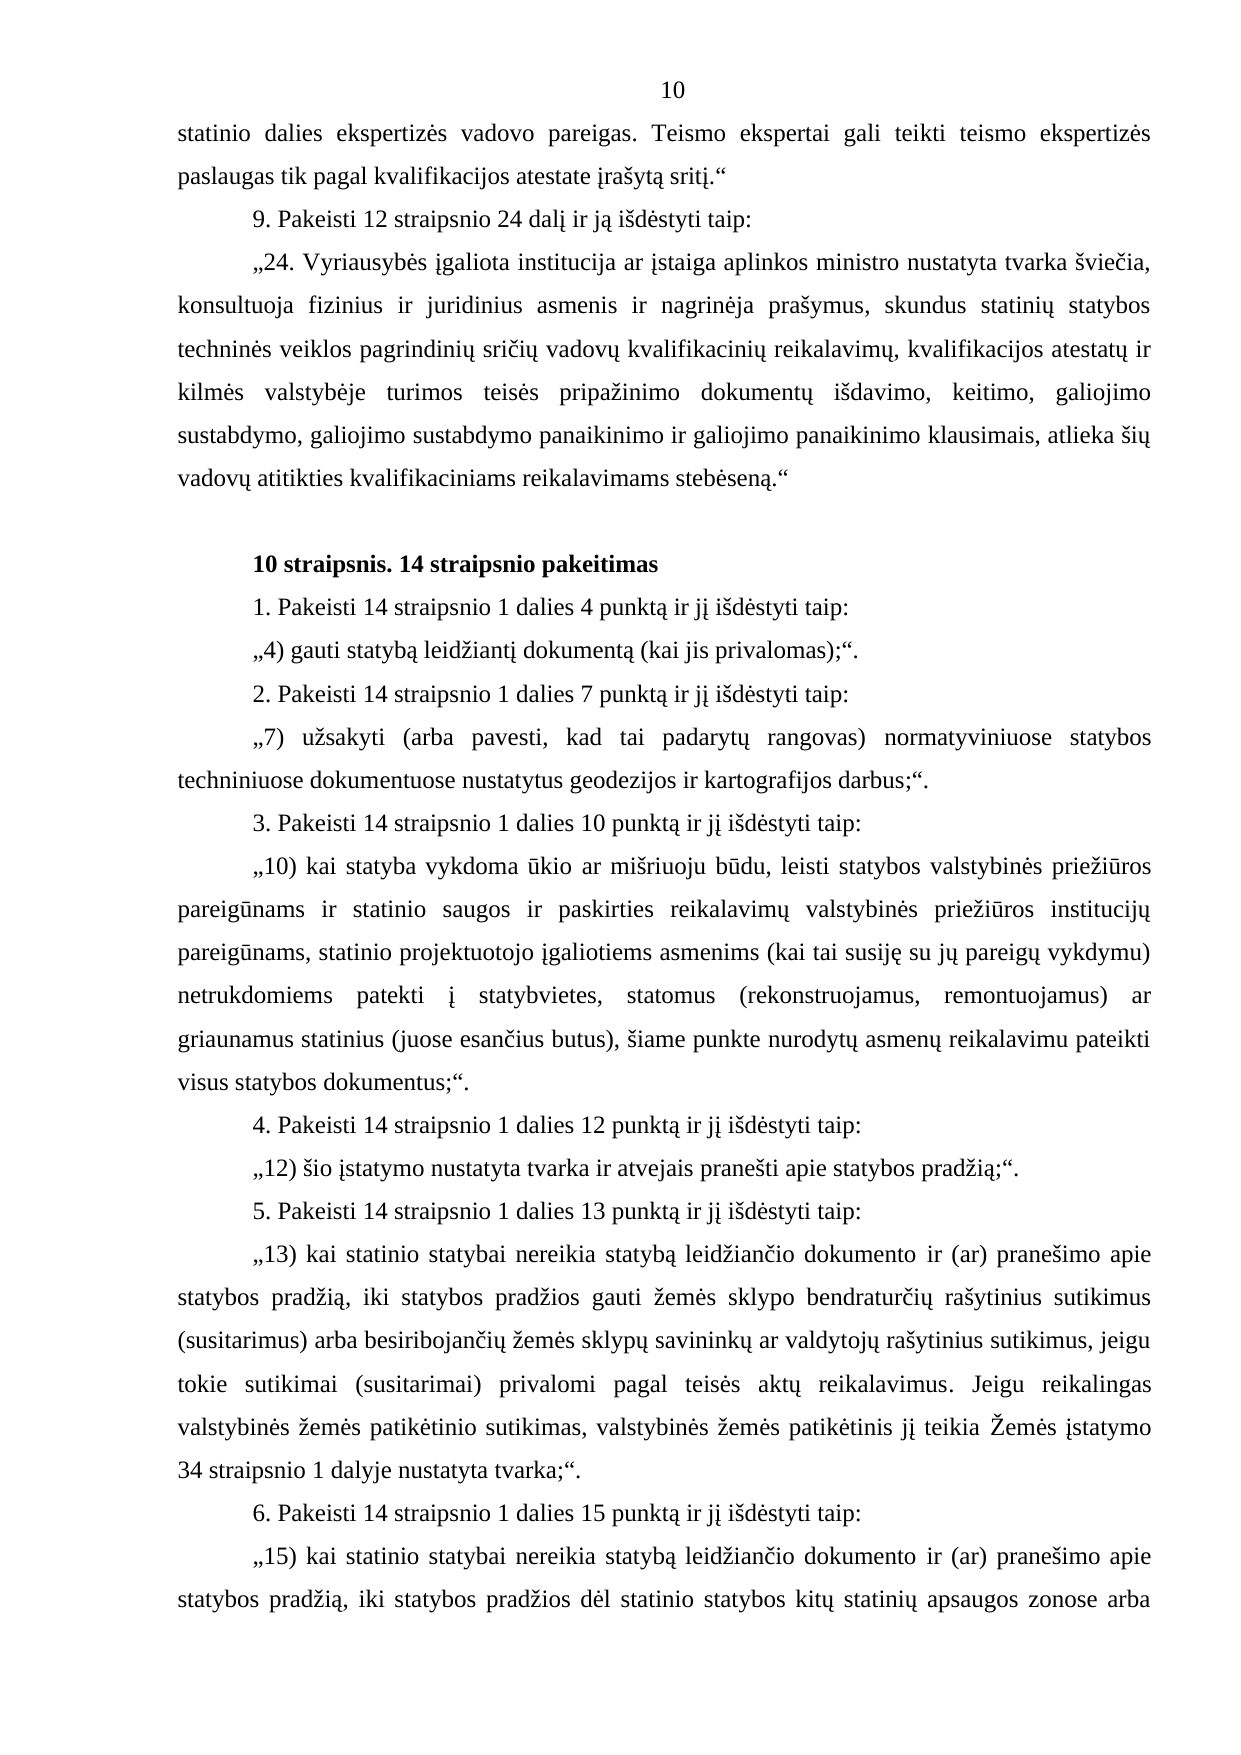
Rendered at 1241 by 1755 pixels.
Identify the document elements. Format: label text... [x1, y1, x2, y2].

text „7) užsakyti (arba pavesti, kad tai padarytų rangovas) normatyviniuose statybos techniniuose dokumentuose nustatytus geodezijos ir kartografijos darbus;“. [177, 722, 1152, 794]
text „24. Vyriausybės įgaliota institucija ar įstaiga aplinkos ministro nustatyta tvarka šviečia, konsultuoja fizinius ir juridinius asmenis ir nagrinėja prašymus, skundus statinių statybos techninės veiklos pagrindinių sričių vadovų kvalifikacinių reikalavimų, kvalifikacijos atestatų ir kilmės valstybėje turimos teisės pripažinimo dokumentų išdavimo, keitimo, galiojimo sustabdymo, galiojimo sustabdymo panaikinimo ir galiojimo panaikinimo klausimais, atlieka šių vadovų atitikties kvalifikaciniams reikalavimams stebėseną.“ [177, 247, 1152, 492]
text 6. Pakeisti 14 straipsnio 1 dalies 15 punktą ir jį išdėstyti taip: [177, 1498, 1152, 1527]
text 3. Pakeisti 14 straipsnio 1 dalies 10 punktą ir jį išdėstyti taip: [177, 808, 1152, 837]
text 2. Pakeisti 14 straipsnio 1 dalies 7 punktą ir jį išdėstyti taip: [177, 679, 1152, 707]
text „4) gauti statybą leidžiantį dokumentą (kai jis privalomas);“. [177, 636, 1152, 664]
text „12) šio įstatymo nustatyta tvarka ir atvejais pranešti apie statybos pradžią;“. [177, 1153, 1152, 1182]
text „15) kai statinio statybai nereikia statybą leidžiančio dokumento ir (ar) pranešimo apie statybos pradžią, iki statybos pradžios dėl statinio statybos kitų statinių apsaugos zonose arba [177, 1541, 1152, 1613]
text 5. Pakeisti 14 straipsnio 1 dalies 13 punktą ir jį išdėstyti taip: [177, 1196, 1152, 1225]
text statinio dalies ekspertizės vadovo pareigas. Teismo ekspertai gali teikti teismo ekspertizės paslaugas tik pagal kvalifikacijos atestate įrašytą sritį.“ [177, 118, 1152, 190]
text 4. Pakeisti 14 straipsnio 1 dalies 12 punktą ir jį išdėstyti taip: [177, 1110, 1152, 1139]
text „10) kai statyba vykdoma ūkio ar mišriuoju būdu, leisti statybos valstybinės priežiūros pareigūnams ir statinio saugos ir paskirties reikalavimų valstybinės priežiūros institucijų pareigūnams, statinio projektuotojo įgaliotiems asmenims (kai tai susiję su jų pareigų vykdymu) netrukdomiems patekti į statybvietes, statomus (rekonstruojamus, remontuojamus) ar griaunamus statinius (juose esančius butus), šiame punkte nurodytų asmenų reikalavimu pateikti visus statybos dokumentus;“. [177, 851, 1152, 1096]
text „13) kai statinio statybai nereikia statybą leidžiančio dokumento ir (ar) pranešimo apie statybos pradžią, iki statybos pradžios gauti žemės sklypo bendraturčių rašytinius sutikimus (susitarimus) arba besiribojančių žemės sklypų savininkų ar valdytojų rašytinius sutikimus, jeigu tokie sutikimai (susitarimai) privalomi pagal teisės aktų reikalavimus. Jeigu reikalingas valstybinės žemės patikėtinio sutikimas, valstybinės žemės patikėtinis jį teikia Žemės įstatymo 34 straipsnio 1 dalyje nustatyta tvarka;“. [177, 1239, 1152, 1484]
text 1. Pakeisti 14 straipsnio 1 dalies 4 punktą ir jį išdėstyti taip: [177, 592, 1152, 621]
text 9. Pakeisti 12 straipsnio 24 dalį ir ją išdėstyti taip: [177, 204, 1152, 233]
text 10 straipsnis. 14 straipsnio pakeitimas [177, 549, 1152, 578]
